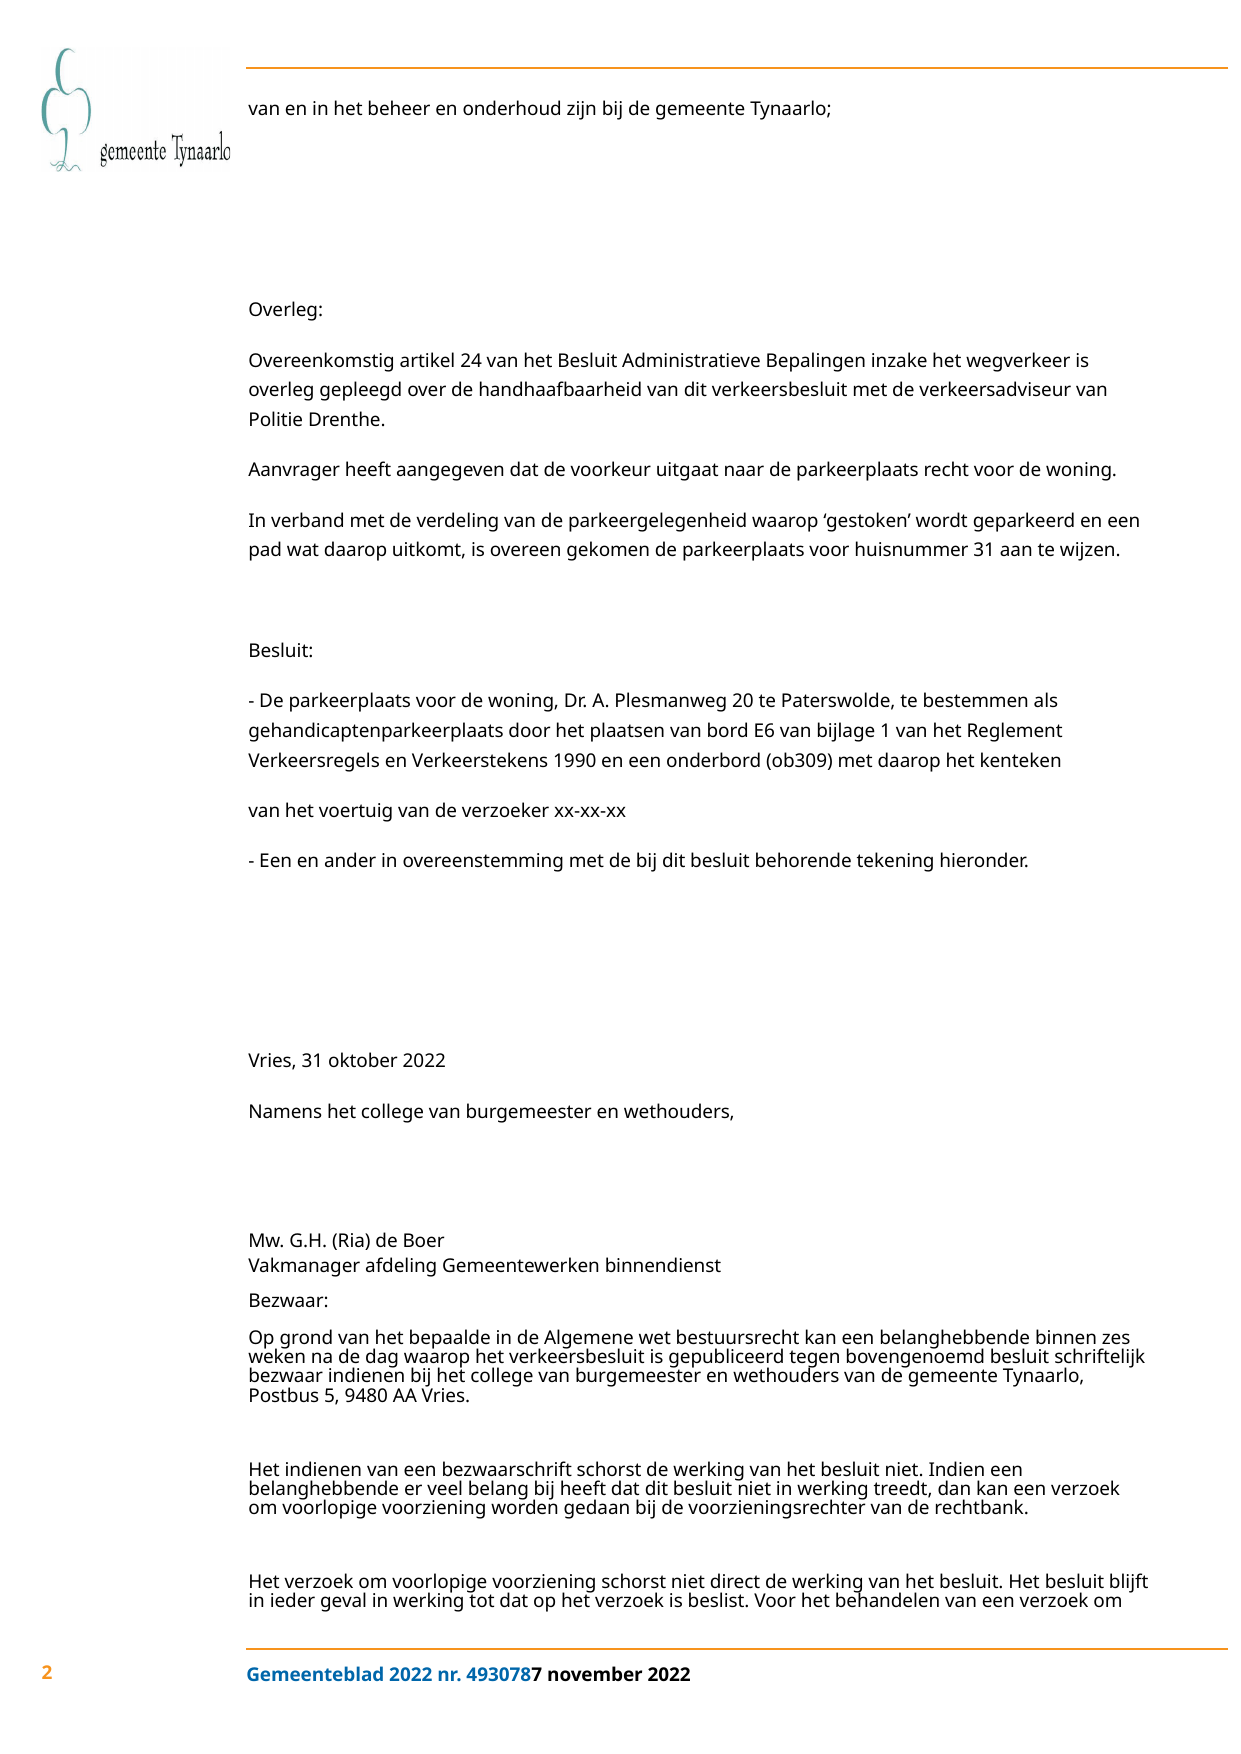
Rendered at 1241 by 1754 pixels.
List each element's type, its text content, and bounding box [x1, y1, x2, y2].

text Besluit: [248, 637, 1152, 663]
text Het verzoek om voorlopige voorziening schorst niet direct de werking van het besluit. Het besluit blijft in ieder geval in werking tot dat op het verzoek is beslist. Voor het behandelen van een verzoek om [248, 1573, 1152, 1612]
text Het indienen van een bezwaarschrift schorst de werking van het besluit niet. Indien een belanghebbende er veel belang bij heeft dat dit besluit niet in werking treedt, dan kan een verzoek om voorlopige voorziening worden gedaan bij de voorzieningsrechter van de rechtbank. [248, 1461, 1152, 1518]
text Aanvrager heeft aangegeven dat de voorkeur uitgaat naar de parkeerplaats recht voor de woning. [248, 456, 1152, 482]
text In verband met de verdeling van de parkeergelegenheid waarop ‘gestoken’ wordt geparkeerd en een pad wat daarop uitkomt, is overeen gekomen de parkeerplaats voor huisnummer 31 aan te wijzen. [248, 507, 1152, 562]
text Namens het college van burgemeester en wethouders, [248, 1098, 1152, 1124]
text Overleg: [248, 296, 1152, 322]
text - De parkeerplaats voor de woning, Dr. A. Plesmanweg 20 te Paterswolde, te bestemmen als gehandicaptenparkeerplaats door het plaatsen van bord E6 van bijlage 1 van het Reglement Verkeersregels en Verkeerstekens 1990 en een onderbord (ob309) met daarop het kenteken [248, 688, 1152, 773]
text - Een en ander in overeenstemming met de bij dit besluit behorende tekening hieronder. [248, 848, 1152, 873]
text Overeenkomstig artikel 24 van het Besluit Administratieve Bepalingen inzake het wegverkeer is overleg gepleegd over de handhaafbaarheid van dit verkeersbesluit met de verkeersadviseur van Politie Drenthe. [248, 347, 1152, 432]
text Vries, 31 oktober 2022 [248, 1047, 1152, 1072]
text Op grond van het bepaalde in de Algemene wet bestuursrecht kan een belanghebbende binnen zes weken na de dag waarop het verkeersbesluit is gepubliceerd tegen bovengenoemd besluit schriftelijk bezwaar indienen bij het college van burgemeester en wethouders van de gemeente Tynaarlo, Postbus 5, 9480 AA Vries. [248, 1329, 1152, 1406]
text Mw. G.H. (Ria) de Boer [248, 1227, 1152, 1253]
picture [41, 47, 231, 172]
text Bezwaar: [248, 1292, 1152, 1311]
text van en in het beheer en onderhoud zijn bij de gemeente Tynaarlo; [248, 95, 1152, 121]
text van het voertuig van de verzoeker xx-xx-xx [248, 797, 1152, 823]
text Vakmanager afdeling Gemeentewerken binnendienst [248, 1253, 1152, 1278]
